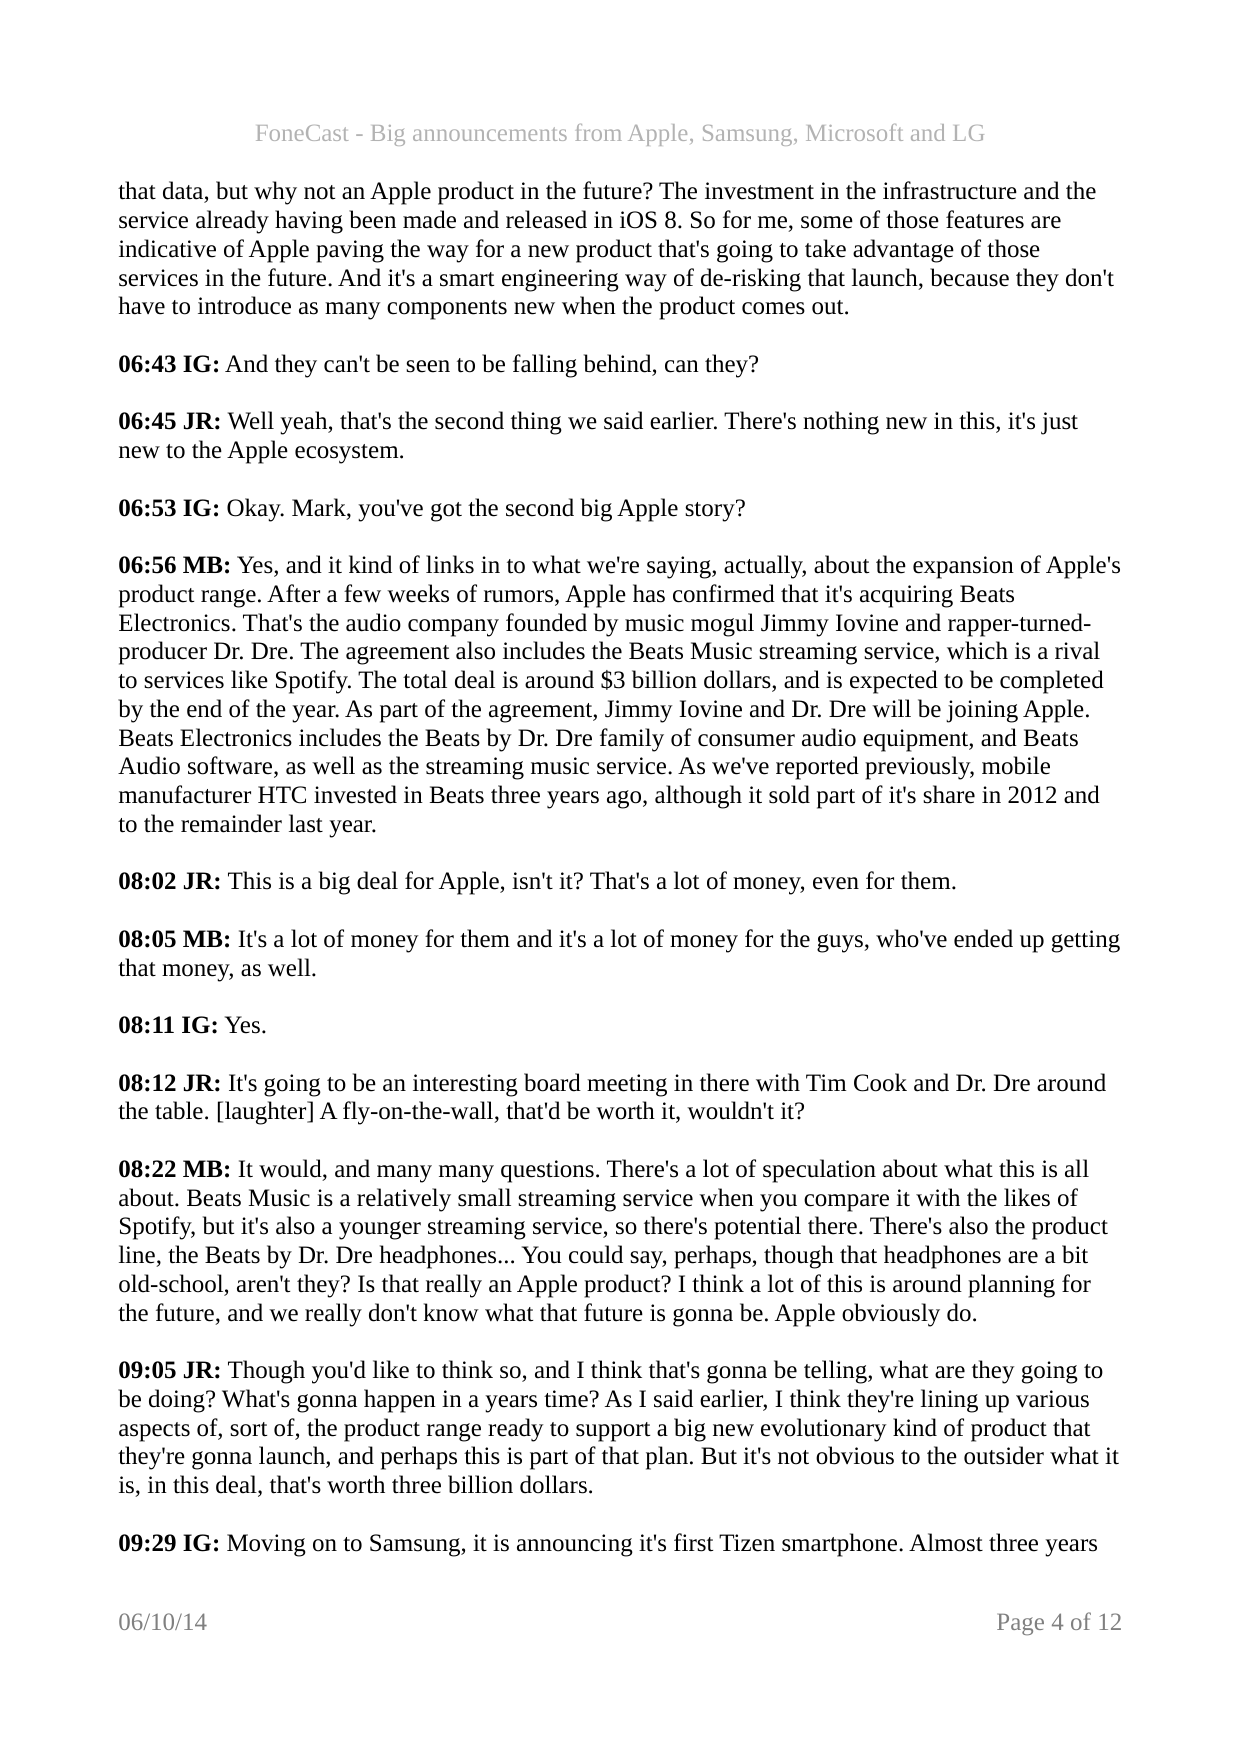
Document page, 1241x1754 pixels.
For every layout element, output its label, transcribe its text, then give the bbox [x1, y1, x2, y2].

text that data, but why not an Apple product in the future? The investment in the infrastructure and the service already having been made and released in iOS 8. So for me, some of those features are indicative of Apple paving the way for a new product that's going to take advantage of those services in the future. And it's a smart engineering way of de-risking that launch, because they don't have to introduce as many components new when the product comes out. 06:43 IG: And they can't be seen to be falling behind, can they? 06:45 JR: Well yeah, that's the second thing we said earlier. There's nothing new in this, it's just new to the Apple ecosystem. 06:53 IG: Okay. Mark, you've got the second big Apple story? 06:56 MB: Yes, and it kind of links in to what we're saying, actually, about the expansion of Apple's product range. After a few weeks of rumors, Apple has confirmed that it's acquiring Beats Electronics. That's the audio company founded by music mogul Jimmy Iovine and rapper-turned-producer Dr. Dre. The agreement also includes the Beats Music streaming service, which is a rival to services like Spotify. The total deal is around $3 billion dollars, and is expected to be completed by the end of the year. As part of the agreement, Jimmy Iovine and Dr. Dre will be joining Apple. Beats Electronics includes the Beats by Dr. Dre family of consumer audio equipment, and Beats Audio software, as well as the streaming music service. As we've reported previously, mobile manufacturer HTC invested in Beats three years ago, although it sold part of it's share in 2012 and to the remainder last year. 08:02 JR: This is a big deal for Apple, isn't it? That's a lot of money, even for them. 08:05 MB: It's a lot of money for them and it's a lot of money for the guys, who've ended up getting that money, as well. 08:11 IG: Yes. 08:12 JR: It's going to be an interesting board meeting in there with Tim Cook and Dr. Dre around the table. [laughter] A fly-on-the-wall, that'd be worth it, wouldn't it? 08:22 MB: It would, and many many questions. There's a lot of speculation about what this is all about. Beats Music is a relatively small streaming service when you compare it with the likes of Spotify, but it's also a younger streaming service, so there's potential there. There's also the product line, the Beats by Dr. Dre headphones... You could say, perhaps, though that headphones are a bit old-school, aren't they? Is that really an Apple product? I think a lot of this is around planning for the future, and we really don't know what that future is gonna be. Apple obviously do. 09:05 JR: Though you'd like to think so, and I think that's gonna be telling, what are they going to be doing? What's gonna happen in a years time? As I said earlier, I think they're lining up various aspects of, sort of, the product range ready to support a big new evolutionary kind of product that they're gonna launch, and perhaps this is part of that plan. But it's not obvious to the outsider what it is, in this deal, that's worth three billion dollars. 09:29 IG: Moving on to Samsung, it is announcing it's first Tizen smartphone. Almost three years [118, 176, 1122, 1556]
